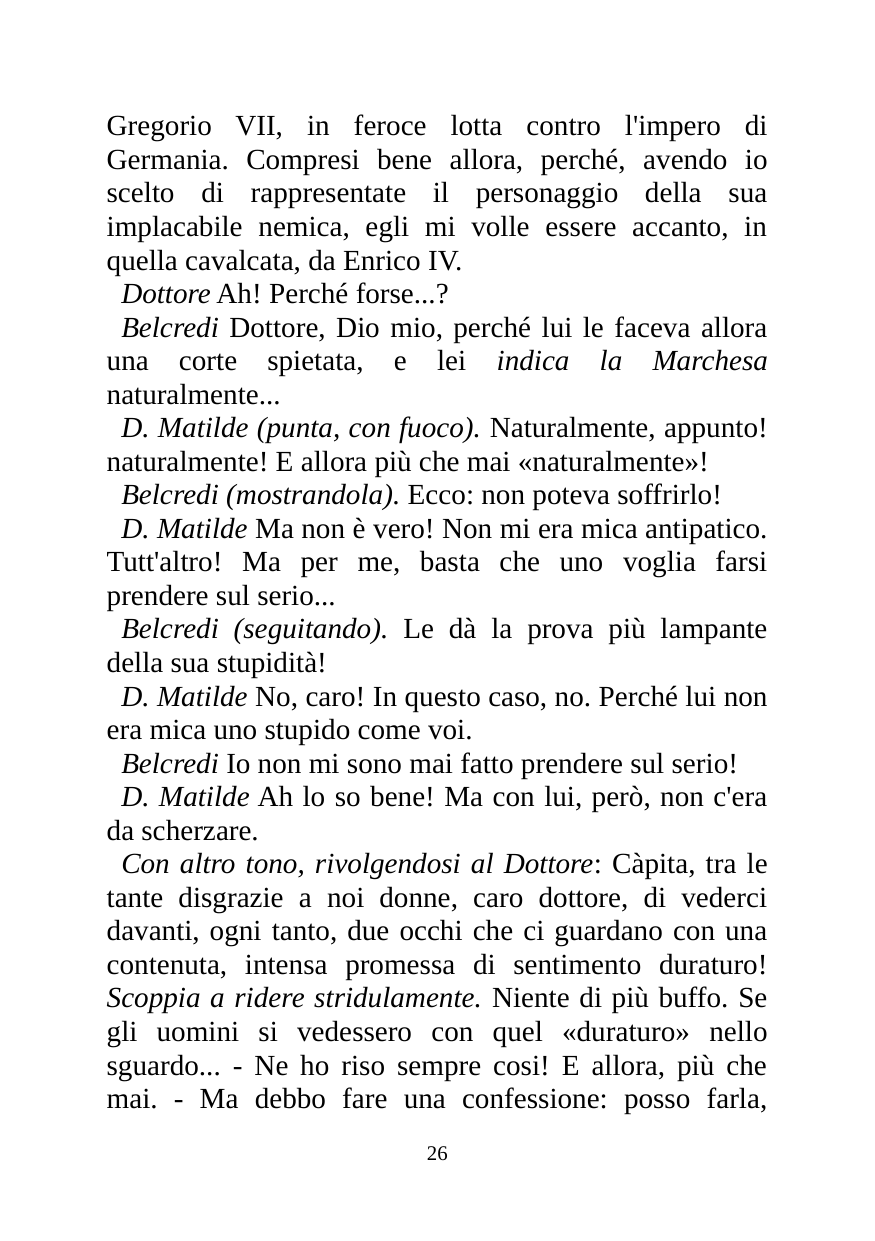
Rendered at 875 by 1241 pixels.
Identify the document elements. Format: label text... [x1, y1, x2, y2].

text Belcredi (mostrandola). Ecco: non poteva soffrirlo! [106, 477, 768, 511]
text Belcredi (seguitando). Le dà la prova più lampante della sua stupidità! [106, 612, 768, 679]
text D. Matilde No, caro! In questo caso, no. Perché lui non era mica uno stupido come voi. [106, 679, 768, 746]
text D. Matilde Ma non è vero! Non mi era mica antipatico. Tutt'altro! Ma per me, basta che uno voglia farsi prendere sul serio... [106, 511, 768, 612]
text D. Matilde Ah lo so bene! Ma con lui, però, non c'era da scherzare. [106, 779, 768, 846]
text D. Matilde (punta, con fuoco). Naturalmente, appunto! naturalmente! E allora più che mai «naturalmente»! [106, 410, 768, 477]
text Gregorio VII, in feroce lotta contro l'impero di Germania. Compresi bene allora, perché, avendo io scelto di rappresentate il personaggio della sua implacabile nemica, egli mi volle essere accanto, in quella cavalcata, da Enrico IV. [106, 108, 768, 276]
text Belcredi Io non mi sono mai fatto prendere sul serio! [106, 746, 768, 779]
text Belcredi Dottore, Dio mio, perché lui le faceva allora una corte spietata, e lei indica la Marchesa naturalmente... [106, 310, 768, 410]
text Dottore Ah! Perché forse...? [106, 276, 768, 310]
text Con altro tono, rivolgendosi al Dottore: Càpita, tra le tante disgrazie a noi donne, caro dottore, di vederci davanti, ogni tanto, due occhi che ci guardano con una contenuta, intensa promessa di sentimento duraturo! Scoppia a ridere stridulamente. Niente di più buffo. Se gli uomini si vedessero con quel «duraturo» nello sguardo... - Ne ho riso sempre cosi! E allora, più che mai. - Ma debbo fare una confessione: posso farla, [106, 846, 768, 1115]
